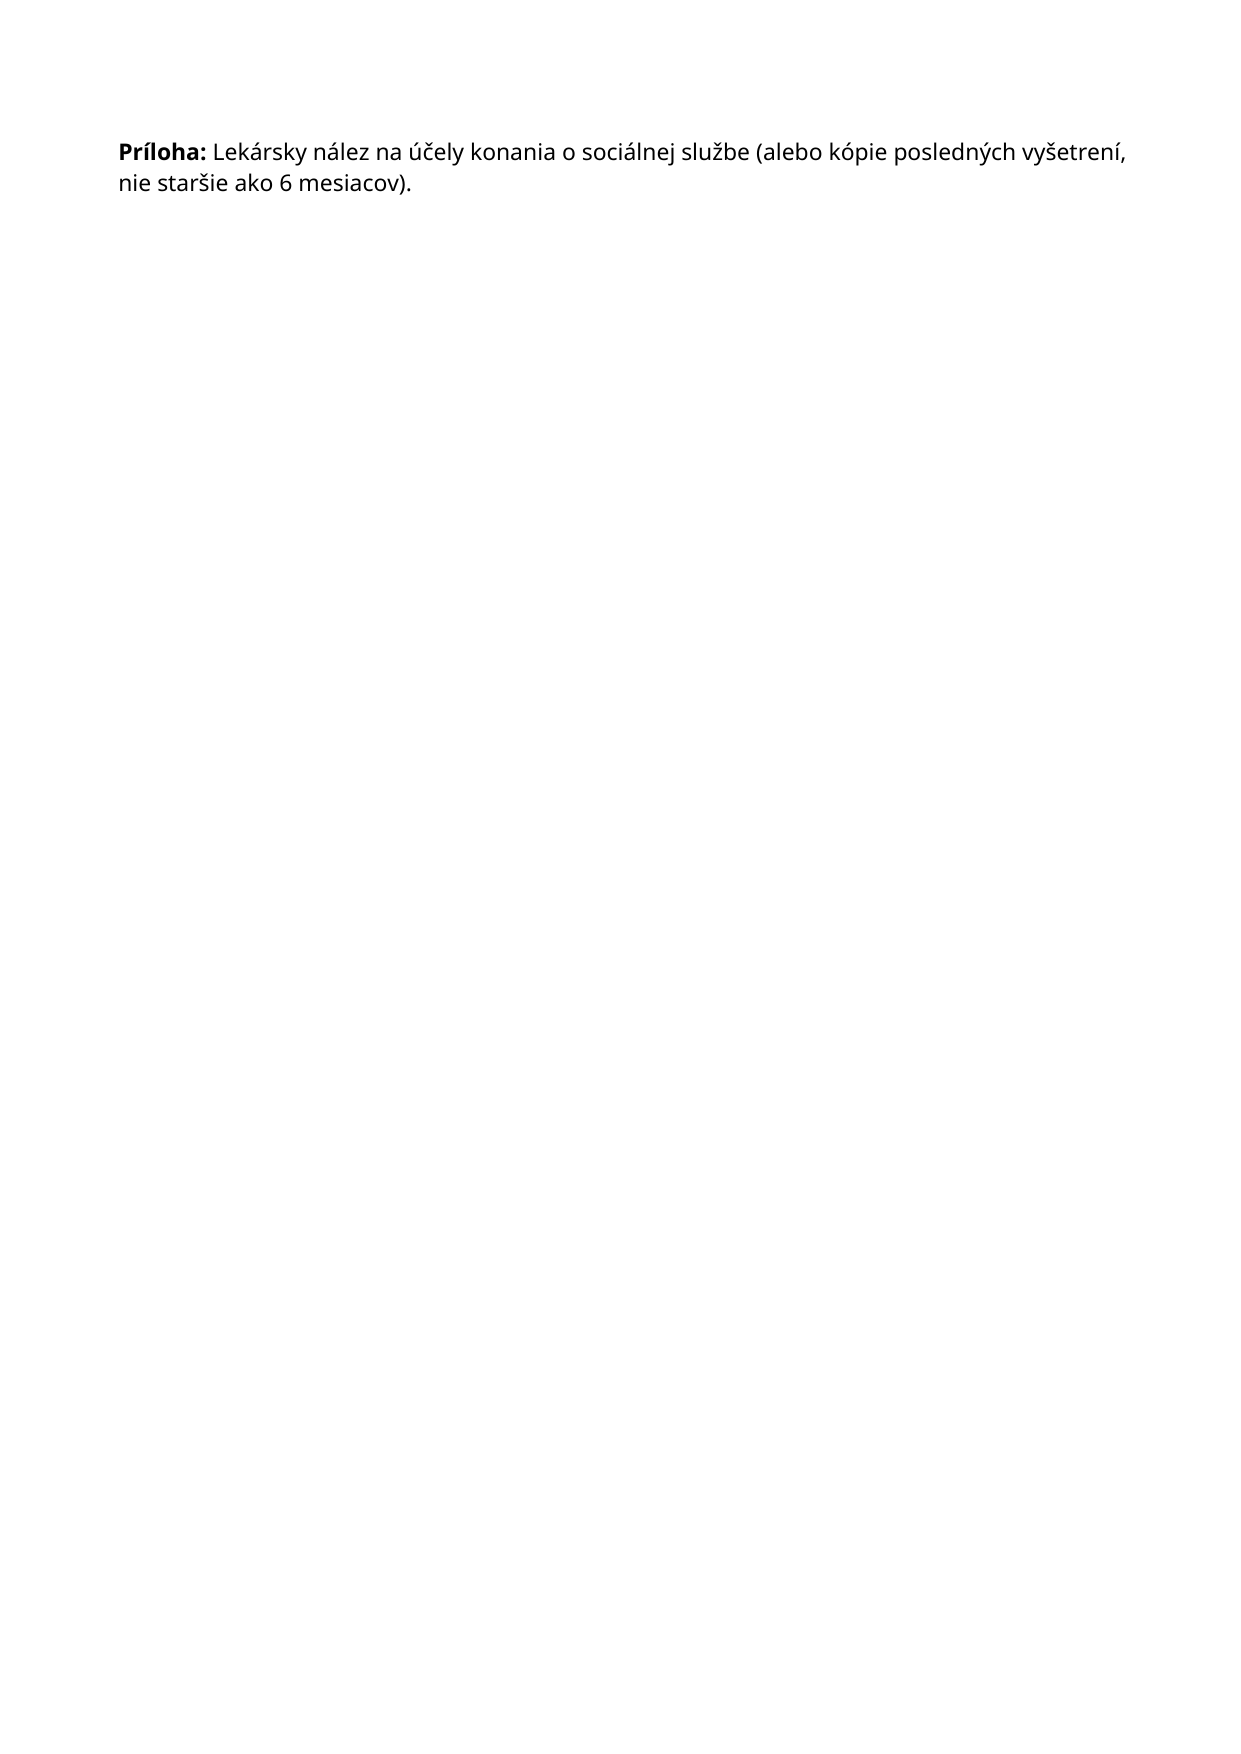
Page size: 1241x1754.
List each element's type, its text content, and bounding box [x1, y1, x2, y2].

text Príloha: Lekársky nález na účely konania o sociálnej službe (alebo kópie posledných vyšetrení, nie staršie ako 6 mesiacov). [118, 136, 1152, 198]
